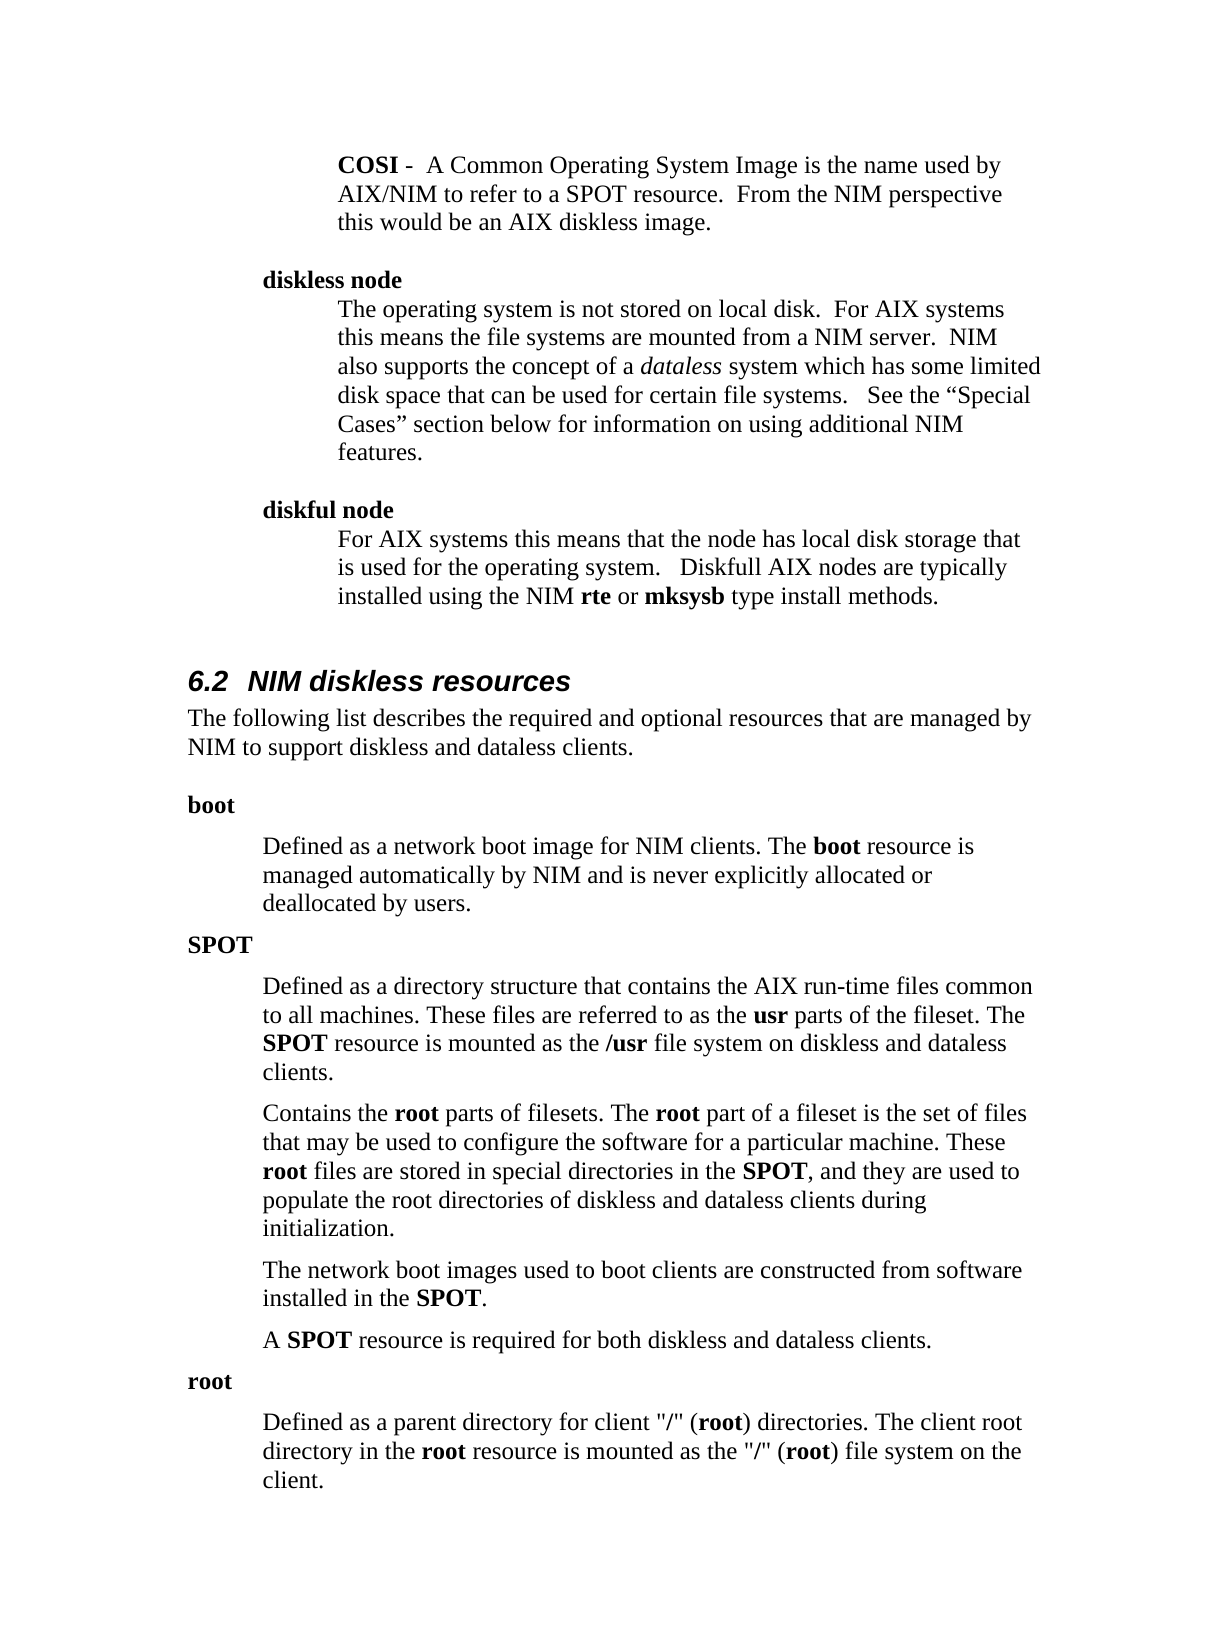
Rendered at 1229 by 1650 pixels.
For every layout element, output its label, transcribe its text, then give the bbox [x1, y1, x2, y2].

text Defined as a directory structure that contains the AIX run-time files common to all machines. These files are referred to as the usr parts of the fileset. The SPOT resource is mounted as the /usr file system on diskless and dataless clients. [262, 971, 1041, 1086]
text The network boot images used to boot clients are constructed from software installed in the SPOT. [262, 1255, 1041, 1312]
text COSI - A Common Operating System Image is the name used by AIX/NIM to refer to a SPOT resource. From the NIM perspective this would be an AIX diskless image. [337, 150, 1041, 236]
text A SPOT resource is required for both diskless and dataless clients. [262, 1325, 1041, 1353]
text For AIX systems this means that the node has local disk storage that is used for the operating system. Diskfull AIX nodes are typically installed using the NIM rte or mksysb type install methods. [337, 524, 1041, 610]
text boot [187, 790, 1041, 818]
text SPOT [187, 930, 1041, 958]
text Contains the root parts of filesets. The root part of a fileset is the set of files that may be used to configure the software for a particular machine. These root files are stored in special directories in the SPOT, and they are used to populate the root directories of diskless and dataless clients during initialization. [262, 1098, 1041, 1242]
text root [187, 1366, 1041, 1395]
text Defined as a network boot image for NIM clients. The boot resource is managed automatically by NIM and is never explicitly allocated or deallocated by users. [262, 831, 1041, 917]
text Defined as a parent directory for client "/" (root) directories. The client root directory in the root resource is mounted as the "/" (root) file system on the client. [262, 1407, 1041, 1493]
text The following list describes the required and optional resources that are managed by NIM to support diskless and dataless clients. [187, 703, 1041, 761]
text diskless node [187, 265, 1041, 294]
text The operating system is not stored on local disk. For AIX systems this means the file systems are mounted from a NIM server. NIM also supports the concept of a dataless system which has some limited disk space that can be used for certain file systems. See the “Special Cases” section below for information on using additional NIM features. [337, 294, 1041, 466]
text diskful node [187, 495, 1041, 524]
subtitle NIM diskless resources [187, 664, 1041, 697]
